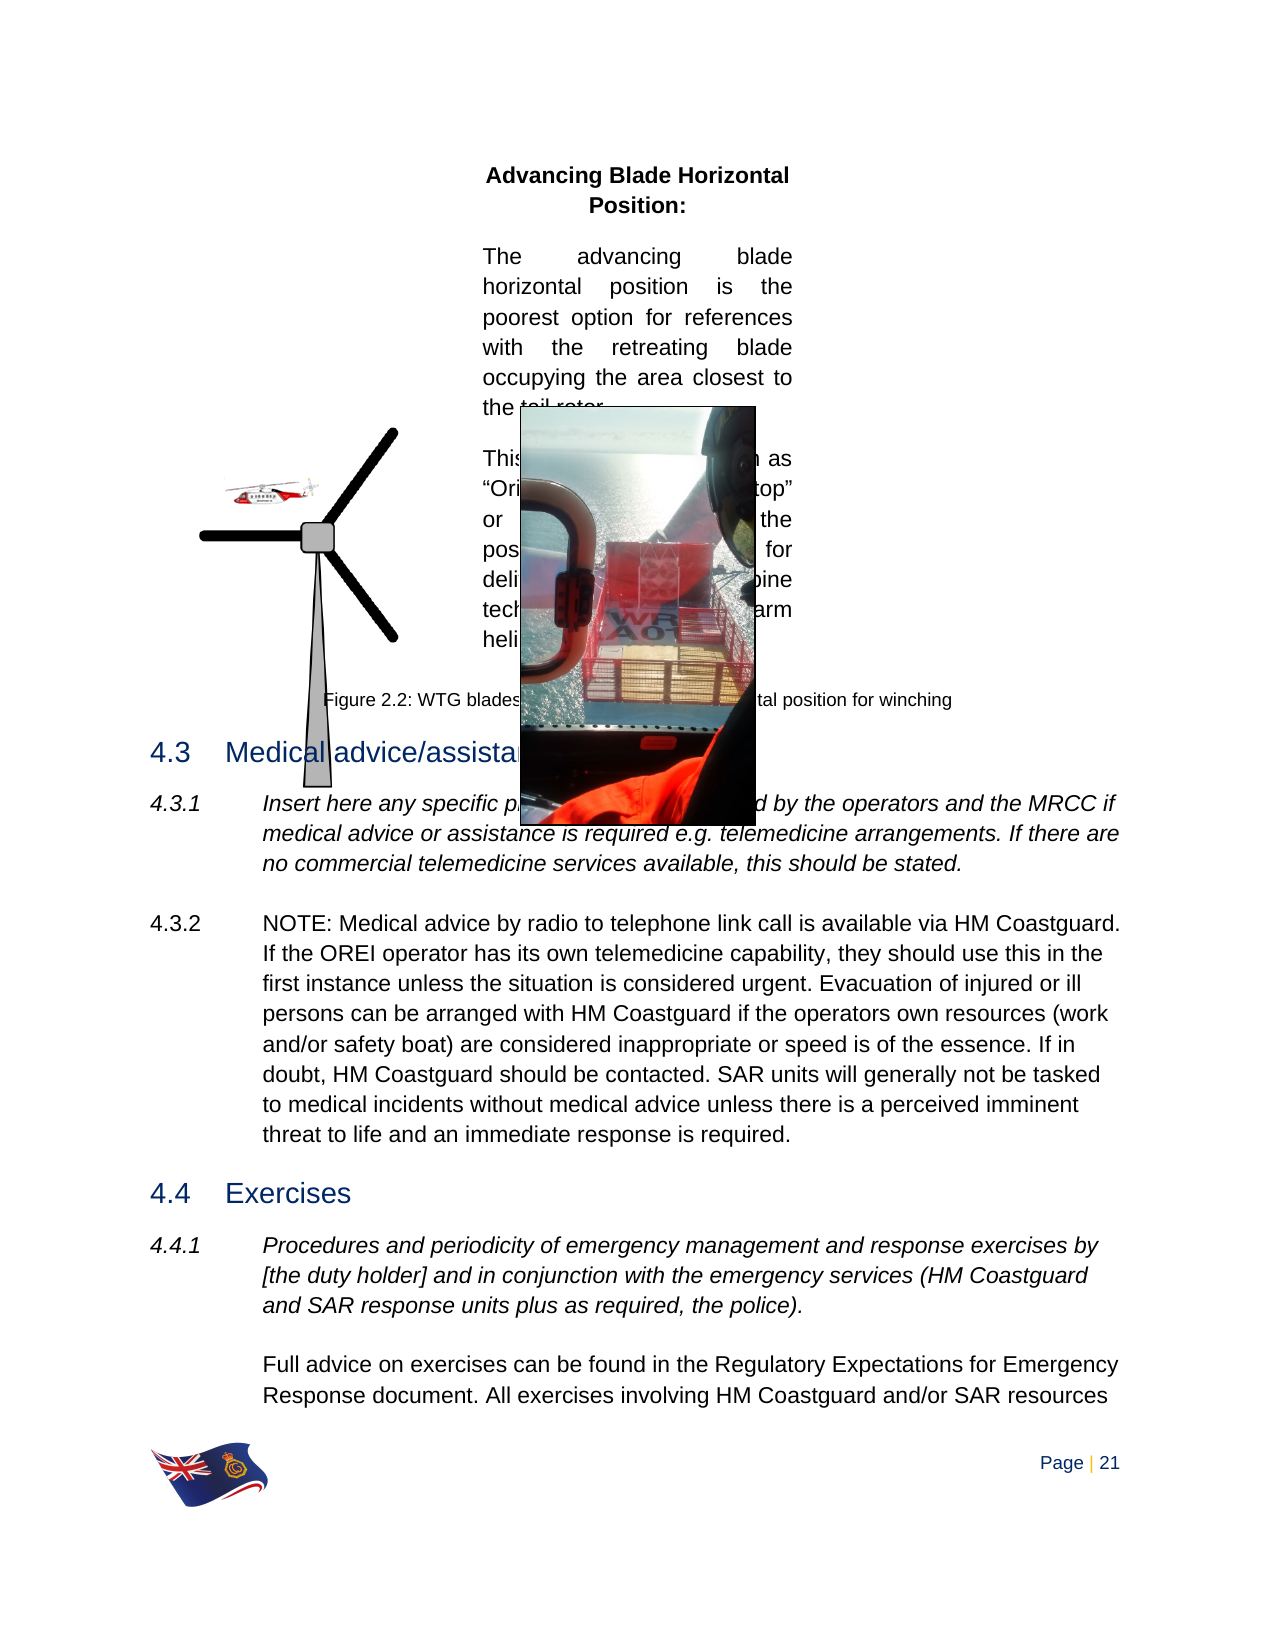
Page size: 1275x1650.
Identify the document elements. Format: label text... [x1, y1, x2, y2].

table_header [150, 150, 471, 689]
list Medical advice/assistance [756, 735, 1125, 768]
table_header Advancing Blade Horizontal Position: The advancing blade horizontal position is the poorest option for references with the retreating blade occupying the area closest to the tail rotor. This position is also known as “Orientation Stop”, “Heli-Stop” or “Lazy Y”. This is the position usually selected for delivery/recovery of turbine technicians by wind farm helicopters. [471, 150, 804, 689]
table_header [804, 150, 1125, 689]
text Figure 2.2: WTG blades in Advancing Blade Horizontal position for winching [756, 689, 1125, 711]
list Insert here any specific procedures to be followed by the operators and the MRCC if medical advice or assistance is required e.g. telemedicine arrangements. If there are no commercial telemedicine services available, this should be stated. [150, 790, 1125, 877]
text Figure 2.2: WTG blades in Advancing Blade Horizontal position for winching [444, 689, 520, 711]
list NOTE: Medical advice by radio to telephone link call is available via HM Coastguard. If the OREI operator has its own telemedicine capability, they should use this in the first instance unless the situation is considered urgent. Evacuation of injured or ill persons can be arranged with HM Coastguard if the operators own resources (work and/or safety boat) are considered inappropriate or speed is of the essence. If in doubt, HM Coastguard should be contacted. SAR units will generally not be tasked to medical incidents without medical advice unless there is a perceived imminent threat to life and an immediate response is required. [150, 910, 1125, 1148]
list Medical advice/assistance [444, 735, 520, 768]
list Medical advice/assistance [150, 735, 168, 768]
list Exercises [150, 1176, 1125, 1210]
list Procedures and periodicity of emergency management and response exercises by [the duty holder] and in conjunction with the emergency services (HM Coastguard and SAR response units plus as required, the police). [150, 1232, 1125, 1318]
text Full advice on exercises can be found in the Regulatory Expectations for Emergency Response document. All exercises involving HM Coastguard and/or SAR resources [262, 1351, 1125, 1408]
